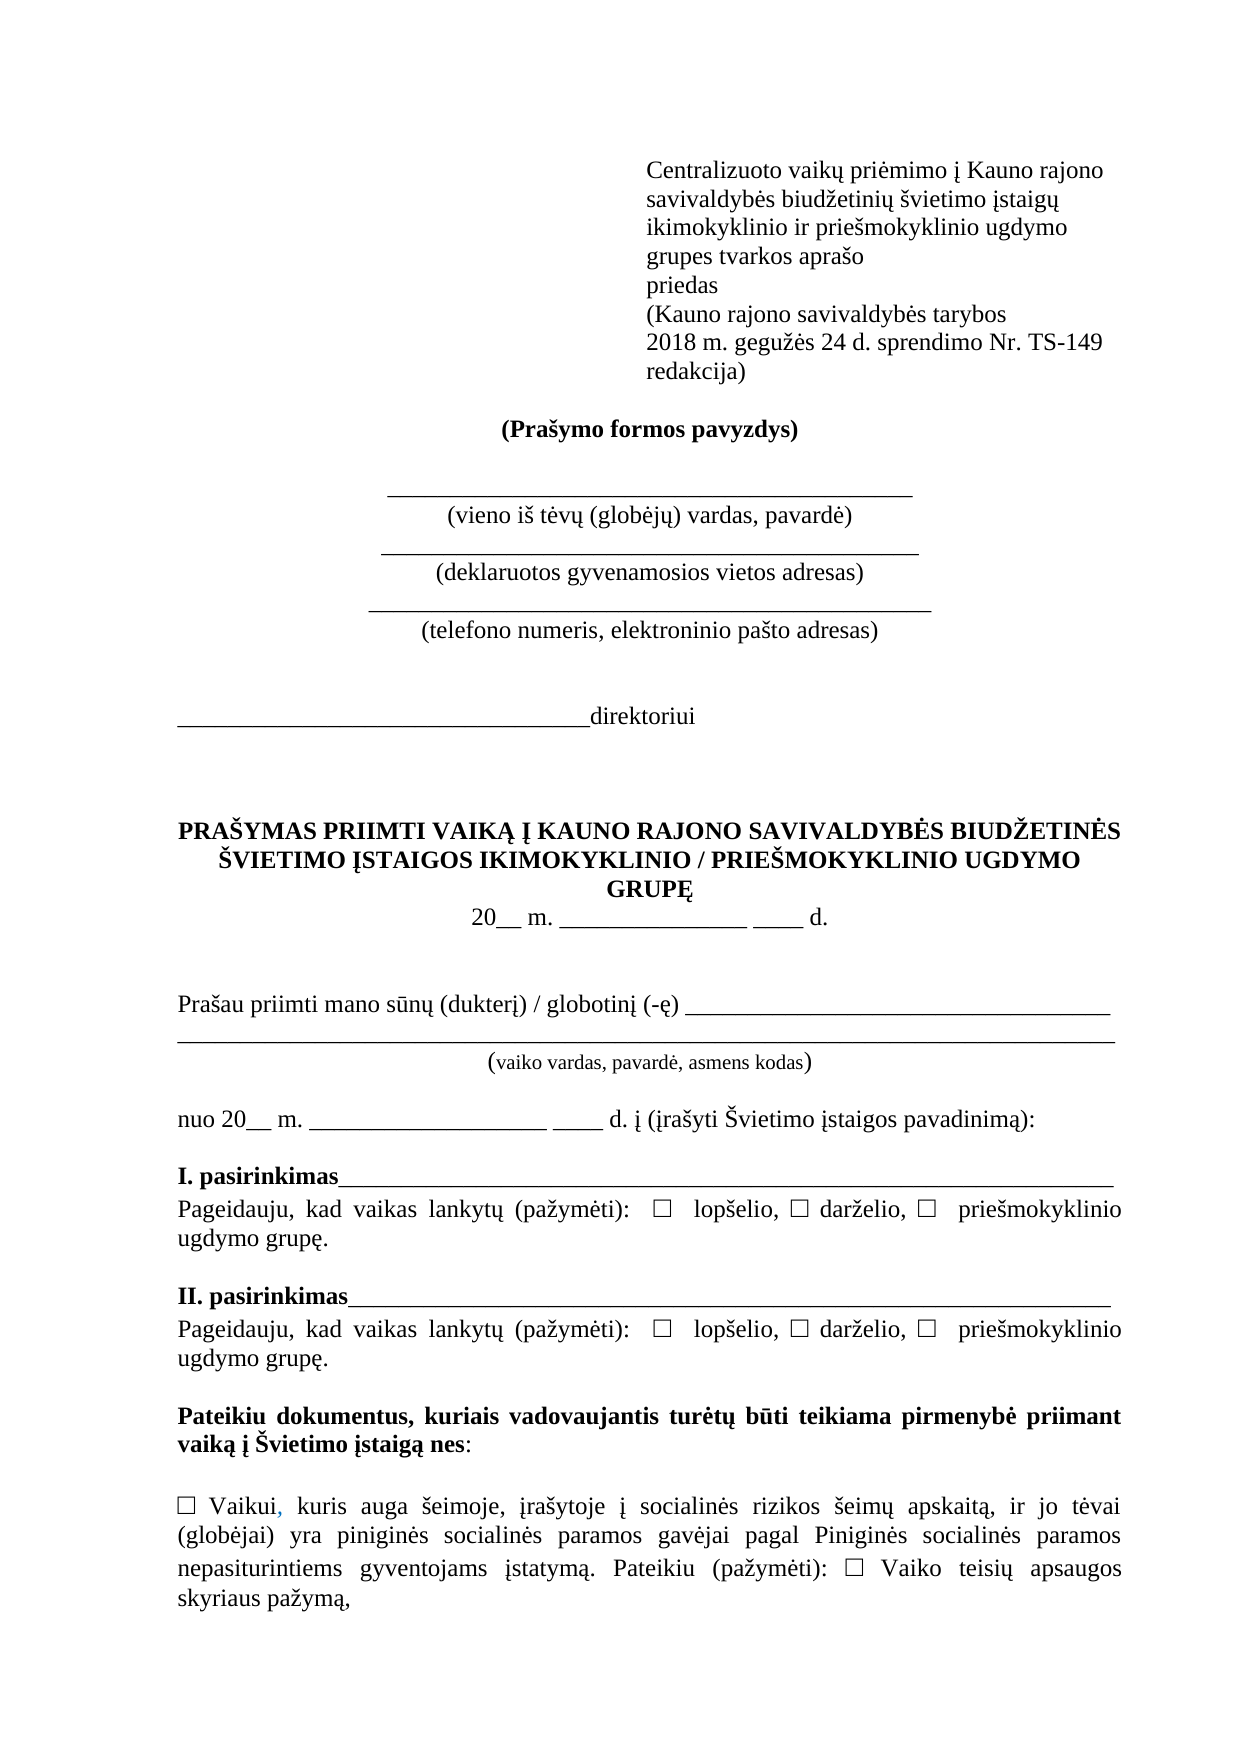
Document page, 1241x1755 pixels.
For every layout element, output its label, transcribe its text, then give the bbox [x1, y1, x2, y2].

text _________________________________direktoriui [177, 701, 1122, 730]
text □ Vaikui, kuris auga šeimoje, įrašytoje į socialinės rizikos šeimų apskaitą, ir jo tėvai (globėjai) yra piniginės socialinės paramos gavėjai pagal Piniginės socialinės paramos nepasiturintiems gyventojams įstatymą. Pateikiu (pažymėti): □ Vaiko teisių apsaugos skyriaus pažymą, [177, 1487, 1122, 1612]
text Centralizuoto vaikų priėmimo į Kauno rajono [646, 155, 1122, 184]
text savivaldybės biudžetinių švietimo įstaigų [646, 184, 1122, 212]
text ___________________________________________________________________________ [177, 1017, 1122, 1046]
text (telefono numeris, elektroninio pašto adresas) [177, 615, 1122, 644]
text (Prašymo formos pavyzdys) [177, 414, 1122, 442]
text I. pasirinkimas______________________________________________________________ [177, 1161, 1122, 1190]
text priedas [646, 270, 1122, 299]
text Pageidauju, kad vaikas lankytų (pažymėti): □ lopšelio, □ darželio, □ priešmokyklinio ugdymo grupę. [177, 1310, 1122, 1372]
text __________________________________________ [177, 471, 1122, 500]
text redakcija) [646, 356, 1122, 385]
text nuo 20__ m. ___________________ ____ d. į (įrašyti Švietimo įstaigos pavadinimą): [177, 1104, 1122, 1132]
text (deklaruotos gyvenamosios vietos adresas) [177, 557, 1122, 586]
text ikimokyklinio ir priešmokyklinio ugdymo [646, 212, 1122, 241]
text Pageidauju, kad vaikas lankytų (pažymėti): □ lopšelio, □ darželio, □ priešmokyklinio ugdymo grupę. [177, 1190, 1122, 1252]
text (vaiko vardas, pavardė, asmens kodas) [177, 1046, 1122, 1075]
text 2018 m. gegužės 24 d. sprendimo Nr. TS-149 [646, 327, 1122, 356]
text II. pasirinkimas_____________________________________________________________ [177, 1281, 1122, 1310]
text (vieno iš tėvų (globėjų) vardas, pavardė) [177, 500, 1122, 529]
text ___________________________________________ [177, 529, 1122, 557]
text 20__ m. _______________ ____ d. [177, 902, 1122, 931]
text Pateikiu dokumentus, kuriais vadovaujantis turėtų būti teikiama pirmenybė priimant vaiką į Švietimo įstaigą nes: [177, 1401, 1122, 1458]
text Prašau priimti mano sūnų (dukterį) / globotinį (-ę) __________________________________ [177, 989, 1122, 1017]
text (Kauno rajono savivaldybės tarybos [646, 299, 1122, 327]
text _____________________________________________ [177, 586, 1122, 615]
text PRAŠYMAS PRIIMTI VAIKĄ Į KAUNO RAJONO SAVIVALDYBĖS BIUDŽETINĖS ŠVIETIMO ĮSTAIGOS IKIMOKYKLINIO / PRIEŠMOKYKLINIO UGDYMO GRUPĘ [177, 816, 1122, 902]
text grupes tvarkos aprašo [646, 241, 1122, 270]
